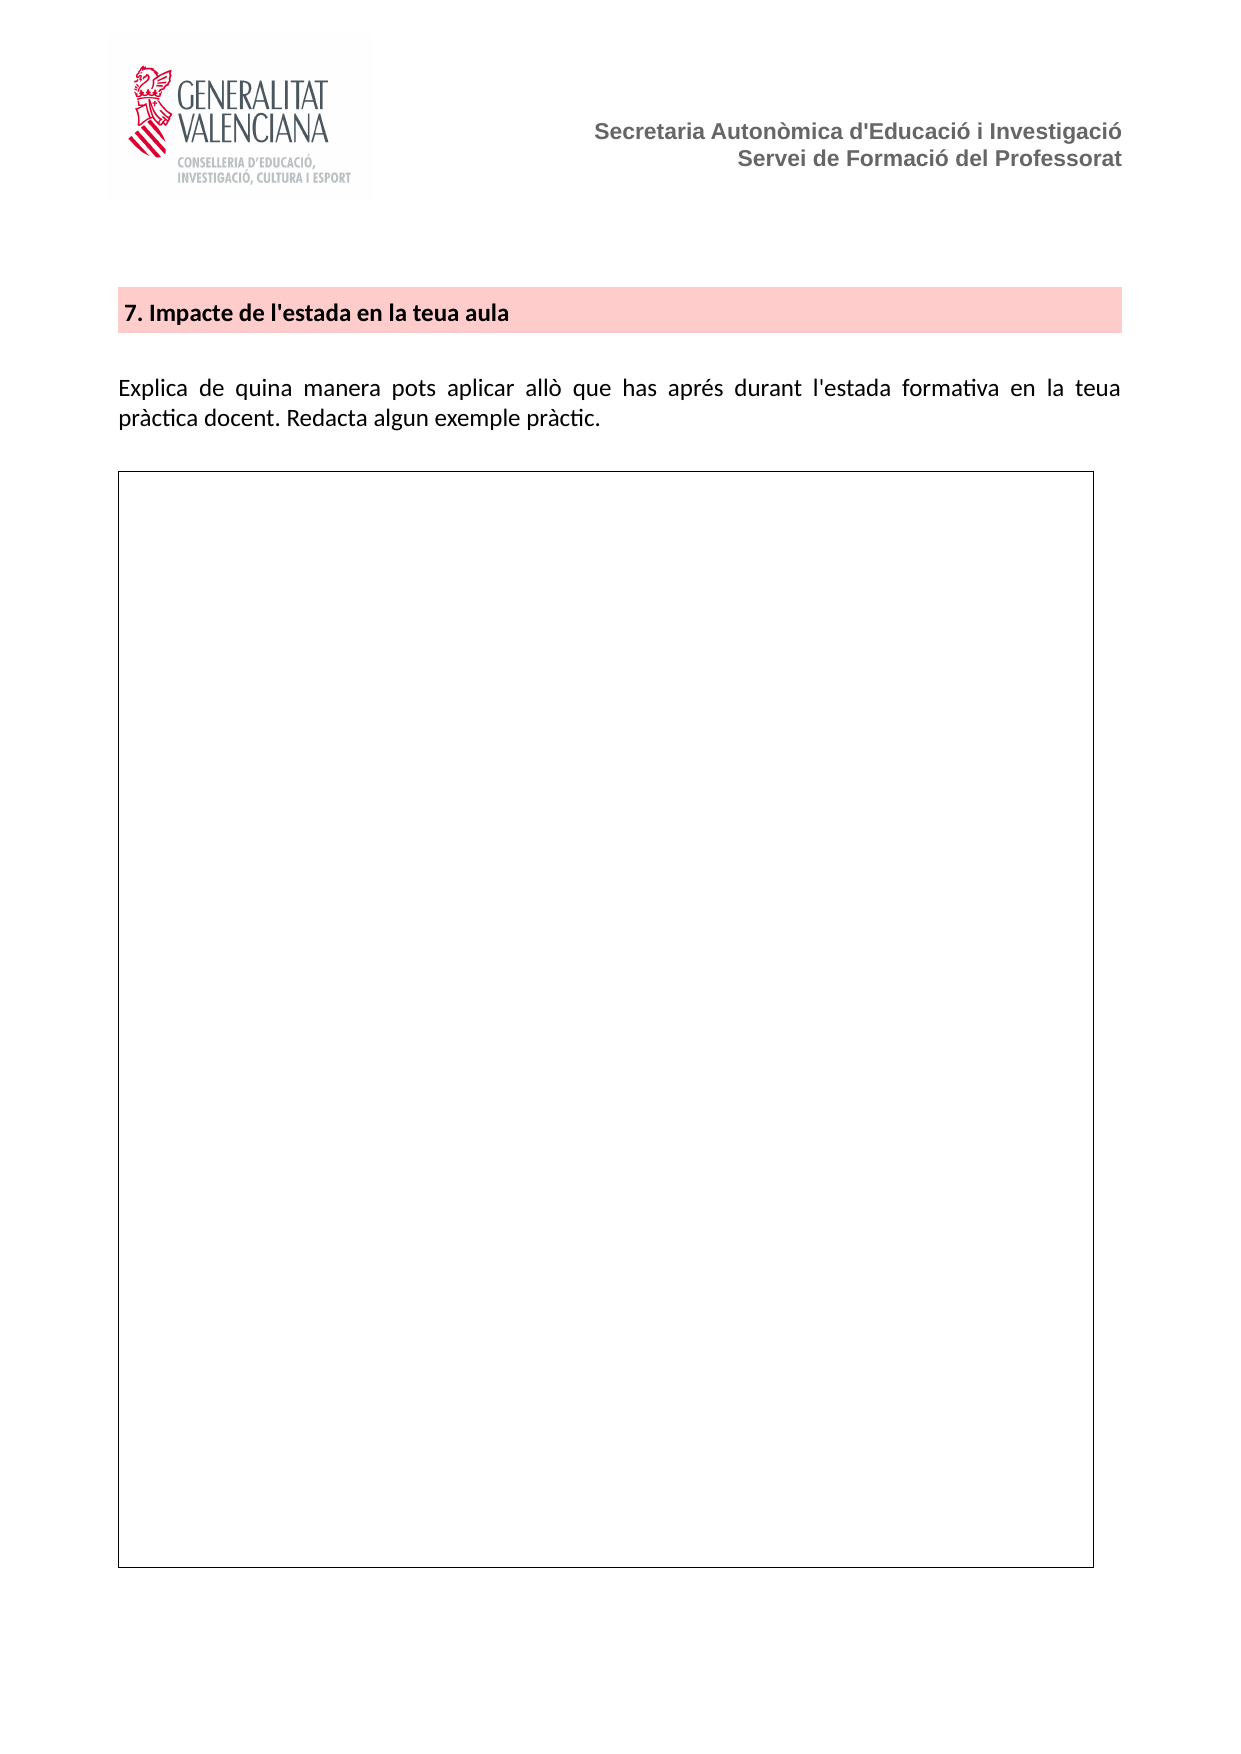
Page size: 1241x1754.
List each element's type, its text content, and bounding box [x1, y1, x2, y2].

table_header 7. Impacte de l'estada en la teua aula [118, 287, 1122, 333]
picture [107, 33, 374, 200]
text Explica de quina manera pots aplicar allò que has aprés durant l'estada formativa en la teua pràctica docent. Redacta algun exemple pràctic. [118, 372, 1122, 433]
